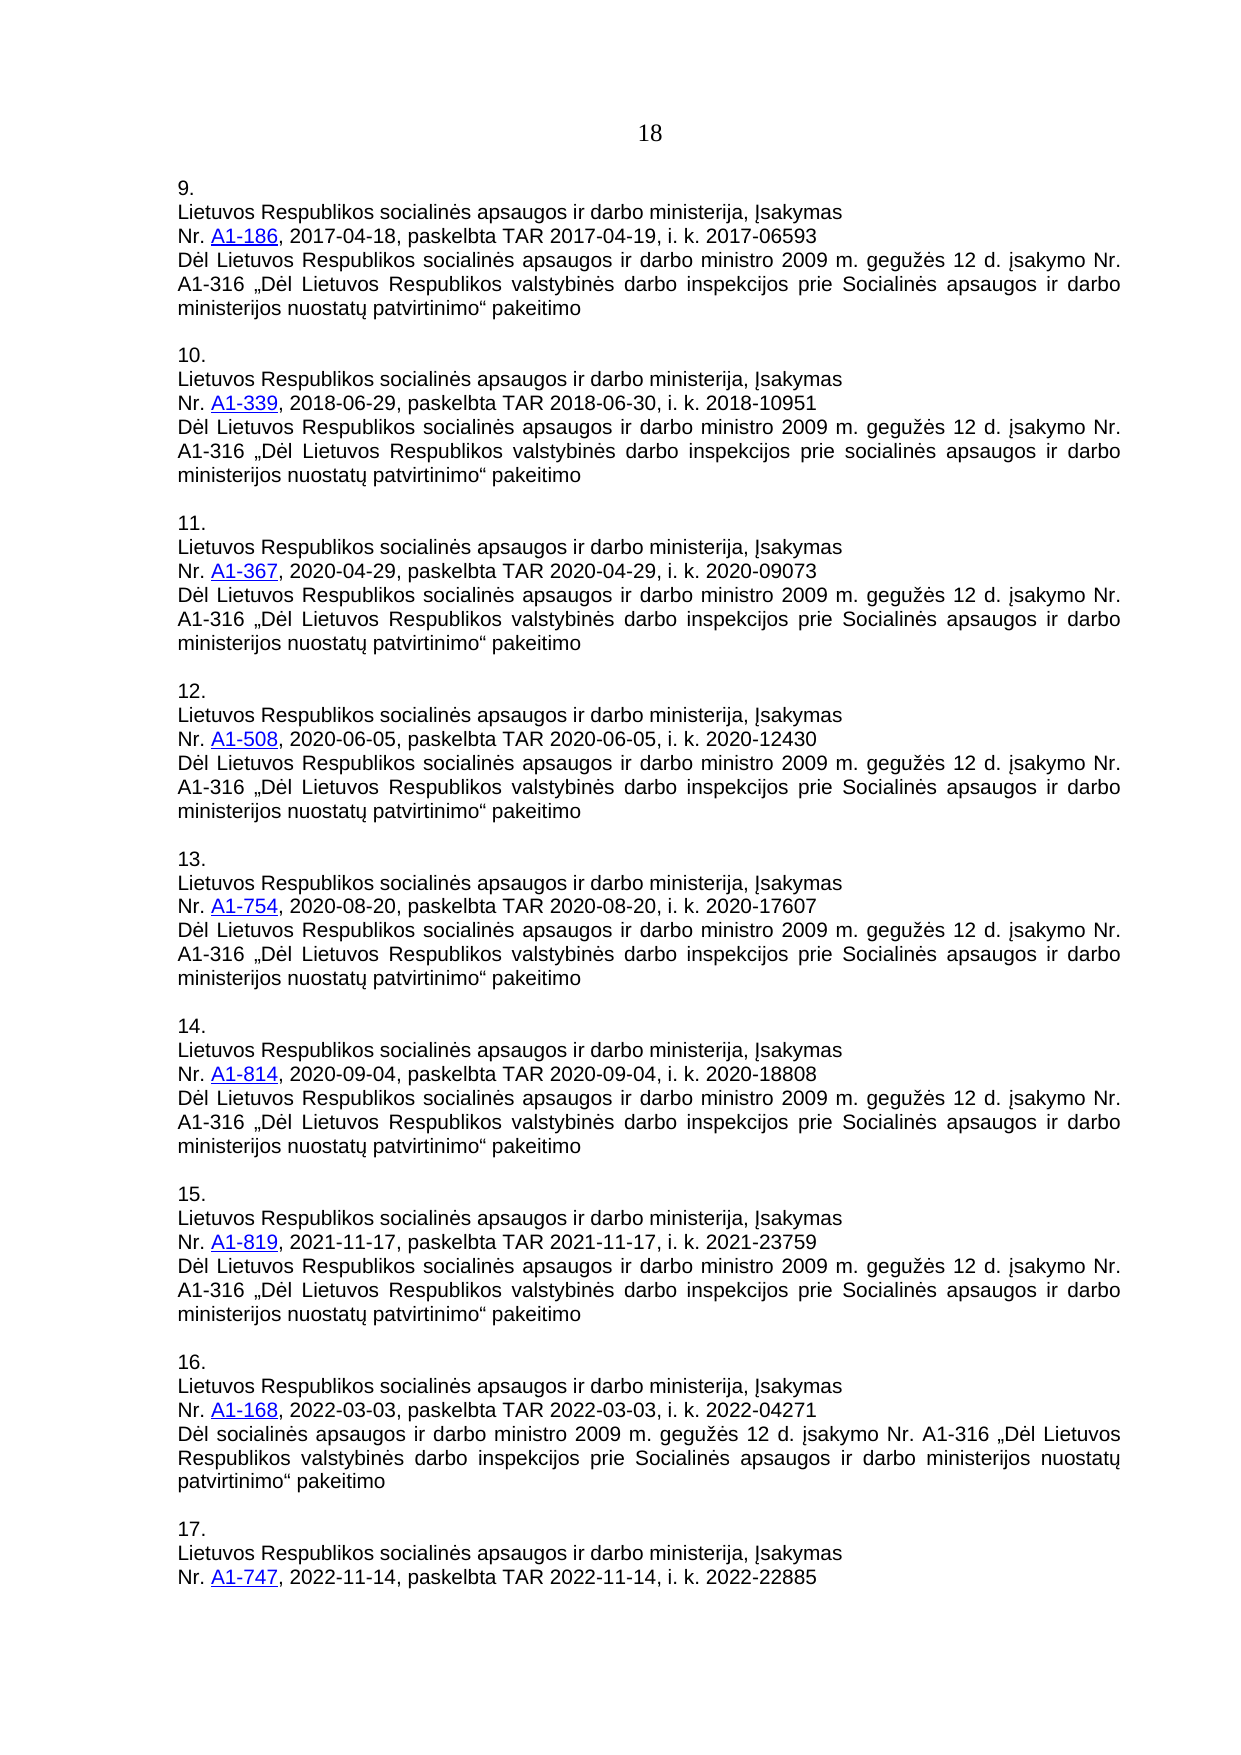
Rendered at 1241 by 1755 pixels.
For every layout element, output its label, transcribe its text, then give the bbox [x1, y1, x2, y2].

text Lietuvos Respublikos socialinės apsaugos ir darbo ministerija, Įsakymas [177, 1038, 1122, 1062]
text Nr. A1-814, 2020-09-04, paskelbta TAR 2020-09-04, i. k. 2020-18808 [177, 1062, 1122, 1086]
text Nr. A1-747, 2022-11-14, paskelbta TAR 2022-11-14, i. k. 2022-22885 [177, 1565, 1122, 1589]
text Dėl Lietuvos Respublikos socialinės apsaugos ir darbo ministro 2009 m. gegužės 12 d. įsakymo Nr. A1-316 „Dėl Lietuvos Respublikos valstybinės darbo inspekcijos prie Socialinės apsaugos ir darbo ministerijos nuostatų patvirtinimo“ pakeitimo [177, 1086, 1122, 1158]
text 17. [177, 1517, 1122, 1541]
text 16. [177, 1349, 1122, 1373]
text 9. [177, 176, 1122, 199]
text Nr. A1-339, 2018-06-29, paskelbta TAR 2018-06-30, i. k. 2018-10951 [177, 391, 1122, 415]
text Nr. A1-754, 2020-08-20, paskelbta TAR 2020-08-20, i. k. 2020-17607 [177, 894, 1122, 918]
text Nr. A1-508, 2020-06-05, paskelbta TAR 2020-06-05, i. k. 2020-12430 [177, 727, 1122, 751]
text Lietuvos Respublikos socialinės apsaugos ir darbo ministerija, Įsakymas [177, 199, 1122, 223]
text 15. [177, 1182, 1122, 1206]
text Dėl Lietuvos Respublikos socialinės apsaugos ir darbo ministro 2009 m. gegužės 12 d. įsakymo Nr. A1-316 „Dėl Lietuvos Respublikos valstybinės darbo inspekcijos prie Socialinės apsaugos ir darbo ministerijos nuostatų patvirtinimo“ pakeitimo [177, 751, 1122, 822]
text Lietuvos Respublikos socialinės apsaugos ir darbo ministerija, Įsakymas [177, 535, 1122, 559]
text Nr. A1-819, 2021-11-17, paskelbta TAR 2021-11-17, i. k. 2021-23759 [177, 1230, 1122, 1254]
text Nr. A1-168, 2022-03-03, paskelbta TAR 2022-03-03, i. k. 2022-04271 [177, 1397, 1122, 1421]
text Nr. A1-186, 2017-04-18, paskelbta TAR 2017-04-19, i. k. 2017-06593 [177, 223, 1122, 247]
text Nr. A1-367, 2020-04-29, paskelbta TAR 2020-04-29, i. k. 2020-09073 [177, 559, 1122, 583]
text Lietuvos Respublikos socialinės apsaugos ir darbo ministerija, Įsakymas [177, 367, 1122, 391]
text Lietuvos Respublikos socialinės apsaugos ir darbo ministerija, Įsakymas [177, 703, 1122, 727]
text Lietuvos Respublikos socialinės apsaugos ir darbo ministerija, Įsakymas [177, 870, 1122, 894]
text Dėl Lietuvos Respublikos socialinės apsaugos ir darbo ministro 2009 m. gegužės 12 d. įsakymo Nr. A1-316 „Dėl Lietuvos Respublikos valstybinės darbo inspekcijos prie socialinės apsaugos ir darbo ministerijos nuostatų patvirtinimo“ pakeitimo [177, 415, 1122, 487]
text Lietuvos Respublikos socialinės apsaugos ir darbo ministerija, Įsakymas [177, 1206, 1122, 1230]
text 12. [177, 679, 1122, 703]
text 11. [177, 511, 1122, 535]
text Dėl Lietuvos Respublikos socialinės apsaugos ir darbo ministro 2009 m. gegužės 12 d. įsakymo Nr. A1-316 „Dėl Lietuvos Respublikos valstybinės darbo inspekcijos prie Socialinės apsaugos ir darbo ministerijos nuostatų patvirtinimo“ pakeitimo [177, 1254, 1122, 1326]
text Dėl Lietuvos Respublikos socialinės apsaugos ir darbo ministro 2009 m. gegužės 12 d. įsakymo Nr. A1-316 „Dėl Lietuvos Respublikos valstybinės darbo inspekcijos prie Socialinės apsaugos ir darbo ministerijos nuostatų patvirtinimo“ pakeitimo [177, 583, 1122, 655]
text 14. [177, 1014, 1122, 1038]
text Lietuvos Respublikos socialinės apsaugos ir darbo ministerija, Įsakymas [177, 1541, 1122, 1565]
text Dėl Lietuvos Respublikos socialinės apsaugos ir darbo ministro 2009 m. gegužės 12 d. įsakymo Nr. A1-316 „Dėl Lietuvos Respublikos valstybinės darbo inspekcijos prie Socialinės apsaugos ir darbo ministerijos nuostatų patvirtinimo“ pakeitimo [177, 247, 1122, 319]
text Dėl socialinės apsaugos ir darbo ministro 2009 m. gegužės 12 d. įsakymo Nr. A1-316 „Dėl Lietuvos Respublikos valstybinės darbo inspekcijos prie Socialinės apsaugos ir darbo ministerijos nuostatų patvirtinimo“ pakeitimo [177, 1421, 1122, 1493]
text 10. [177, 343, 1122, 367]
text Dėl Lietuvos Respublikos socialinės apsaugos ir darbo ministro 2009 m. gegužės 12 d. įsakymo Nr. A1-316 „Dėl Lietuvos Respublikos valstybinės darbo inspekcijos prie Socialinės apsaugos ir darbo ministerijos nuostatų patvirtinimo“ pakeitimo [177, 918, 1122, 990]
text Lietuvos Respublikos socialinės apsaugos ir darbo ministerija, Įsakymas [177, 1373, 1122, 1397]
text 13. [177, 846, 1122, 870]
